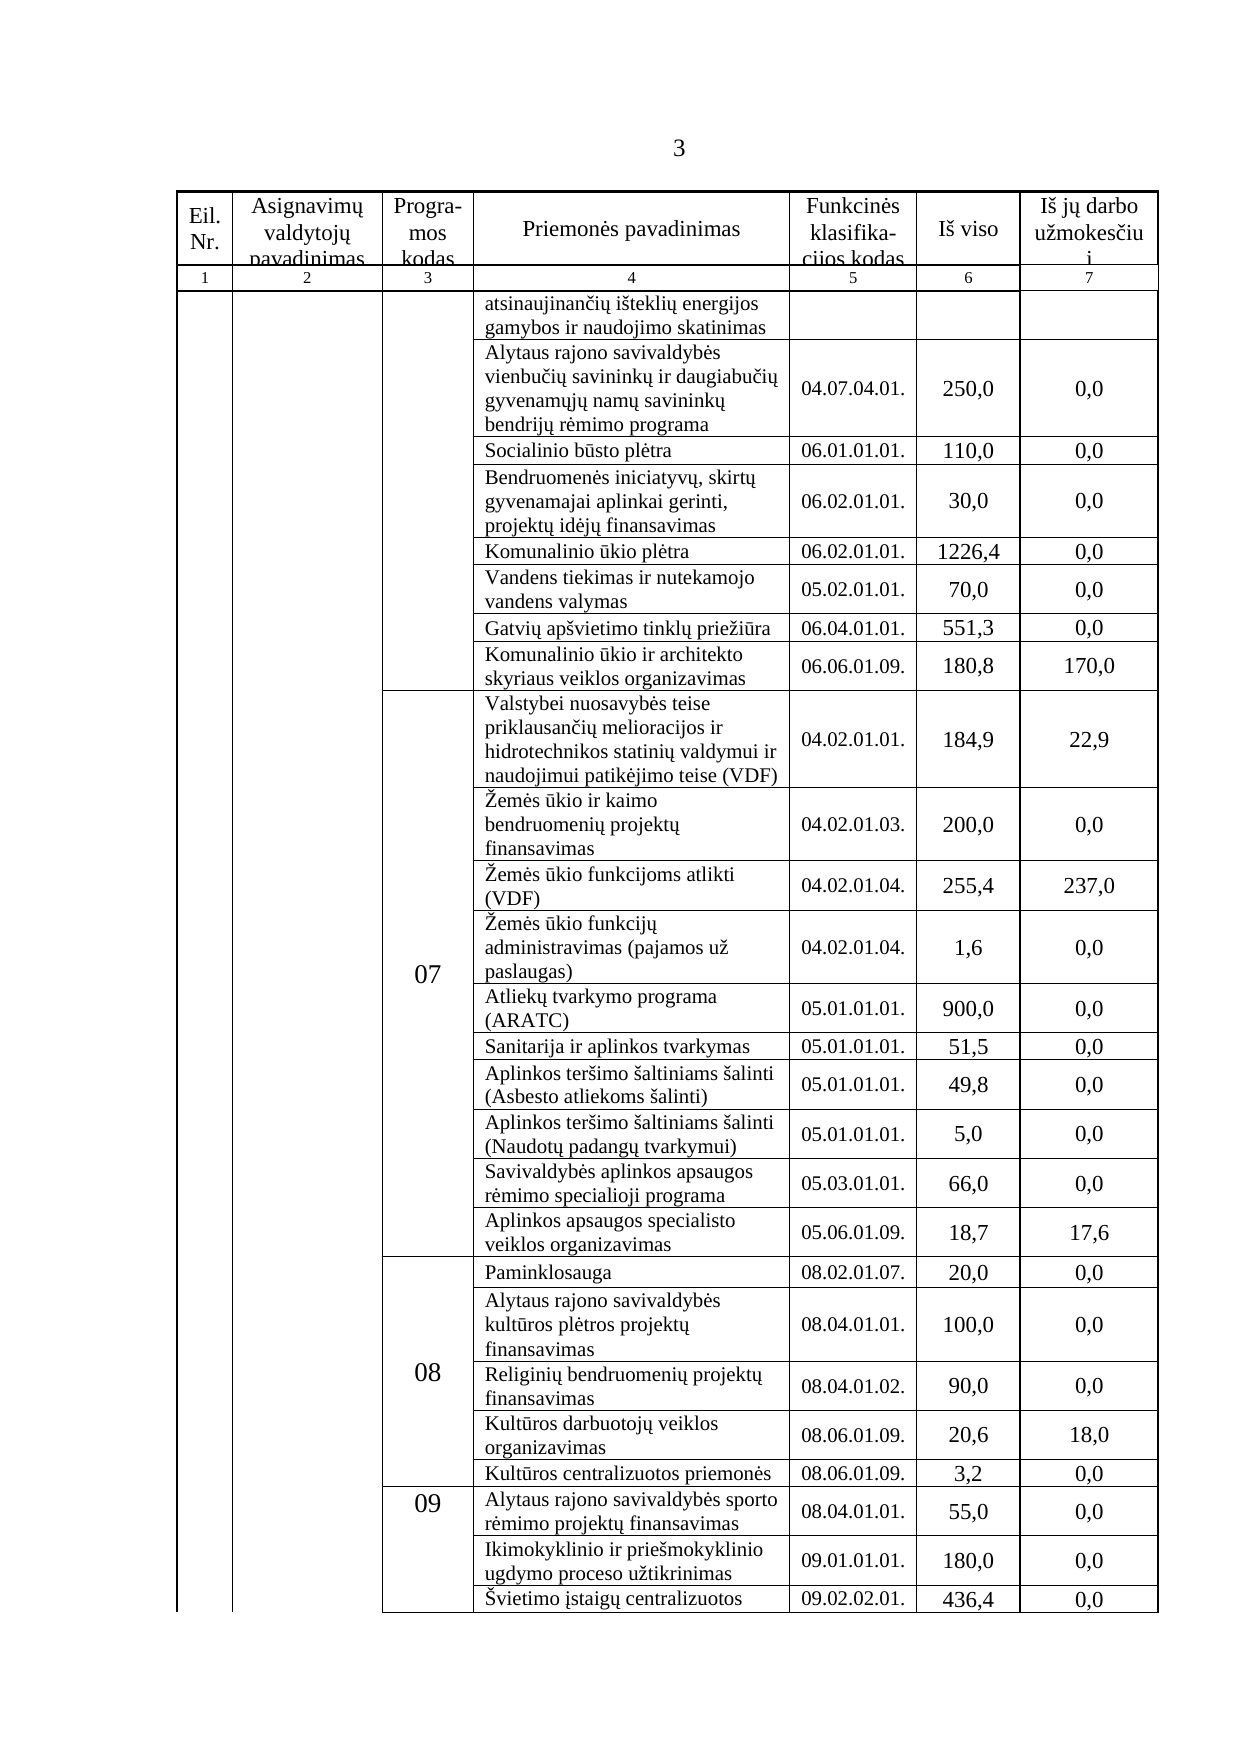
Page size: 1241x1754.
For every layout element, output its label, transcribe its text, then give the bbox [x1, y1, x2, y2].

table_cell [1159, 983, 1182, 1032]
table_cell 70,0 [917, 565, 1019, 613]
table_cell 0,0 [1021, 1487, 1157, 1535]
table_cell 06.06.01.09. [790, 642, 916, 690]
table_cell Aplinkos teršimo šaltiniams šalinti (Naudotų padangų tvarkymui) [474, 1110, 789, 1158]
table_cell Komunalinio ūkio ir architekto skyriaus veiklos organizavimas [474, 642, 789, 690]
table_cell 900,0 [917, 984, 1019, 1032]
table_cell [1159, 537, 1182, 564]
table_cell 0,0 [1021, 788, 1157, 860]
table_cell 05.03.01.01. [790, 1159, 916, 1207]
table_cell 0,0 [1021, 911, 1157, 983]
table_cell 255,4 [917, 861, 1019, 909]
table_cell [1159, 436, 1182, 463]
table_cell [1159, 1158, 1182, 1207]
table_cell 05.01.01.01. [790, 984, 916, 1032]
table_cell 08 [383, 1257, 473, 1486]
table_cell 49,8 [917, 1060, 1019, 1108]
table_header Iš jų darbo užmokesčiui [1021, 193, 1157, 263]
table_cell 04.02.01.04. [790, 911, 916, 983]
table_cell Ikimokyklinio ir priešmokyklinio ugdymo proceso užtikrinimas [474, 1536, 789, 1584]
table_cell 04.07.04.01. [790, 340, 916, 436]
table_cell 0,0 [1021, 1033, 1157, 1059]
table_cell 0,0 [1021, 1362, 1157, 1410]
table_cell 110,0 [917, 437, 1019, 463]
table_cell 100,0 [917, 1288, 1019, 1361]
table_cell Aplinkos teršimo šaltiniams šalinti (Asbesto atliekoms šalinti) [474, 1060, 789, 1108]
table_cell 551,3 [917, 614, 1019, 641]
table_cell Atliekų tvarkymo programa (ARATC) [474, 984, 789, 1032]
table_header Eil. Nr. [178, 193, 232, 263]
table_cell 4 [474, 266, 789, 290]
table_cell Aplinkos apsaugos specialisto veiklos organizavimas [474, 1208, 789, 1256]
table_cell 180,0 [917, 1536, 1019, 1584]
table_cell 0,0 [1021, 1460, 1157, 1486]
table_cell 0,0 [1021, 437, 1157, 463]
table_cell 184,9 [917, 691, 1019, 787]
table_cell Sanitarija ir aplinkos tvarkymas [474, 1033, 789, 1059]
table_cell 20,6 [917, 1411, 1019, 1459]
table_cell Valstybei nuosavybės teise priklausančių melioracijos ir hidrotechnikos statinių valdymui ir naudojimui patikėjimo teise (VDF) [474, 691, 789, 787]
table_cell 04.02.01.04. [790, 861, 916, 909]
table_cell 17,6 [1021, 1208, 1157, 1256]
table_cell 7 [1021, 265, 1158, 290]
table_cell Alytaus rajono savivaldybės sporto rėmimo projektų finansavimas [474, 1487, 789, 1535]
table_cell Žemės ūkio funkcijoms atlikti (VDF) [474, 861, 789, 909]
table_cell 1 [178, 266, 232, 290]
table_cell Kultūros centralizuotos priemonės [474, 1460, 789, 1486]
table_cell [1159, 1410, 1182, 1459]
table_cell [1159, 1287, 1182, 1361]
table_cell [1159, 641, 1182, 690]
table_cell 08.04.01.01. [790, 1487, 916, 1535]
table_cell [1159, 1207, 1182, 1256]
table_cell 2 [233, 266, 382, 290]
table_cell [1159, 1361, 1182, 1410]
table_cell [1159, 464, 1182, 537]
table_cell 09.01.01.01. [790, 1536, 916, 1584]
table_cell 08.04.01.02. [790, 1362, 916, 1410]
table_cell Žemės ūkio funkcijų administravimas (pajamos už paslaugas) [474, 911, 789, 983]
table_cell Švietimo įstaigų centralizuotos [474, 1586, 789, 1612]
table_cell [1159, 1459, 1182, 1486]
table_cell Komunalinio ūkio plėtra [474, 538, 789, 564]
table_cell 3,2 [917, 1460, 1019, 1486]
table_cell Religinių bendruomenių projektų finansavimas [474, 1362, 789, 1410]
table_cell 66,0 [917, 1159, 1019, 1207]
table_cell 04.02.01.03. [790, 788, 916, 860]
table_cell [1159, 339, 1182, 436]
table_header Asignavimų valdytojų pavadinimas [233, 193, 382, 263]
table_cell [1159, 613, 1182, 641]
table_cell 5 [790, 266, 916, 290]
table_header Iš viso [917, 193, 1019, 263]
table_cell [1159, 1585, 1182, 1612]
table_cell 08.04.01.01. [790, 1288, 916, 1361]
table_cell 30,0 [917, 465, 1019, 537]
table_cell 0,0 [1021, 1159, 1157, 1207]
table_cell [1159, 1032, 1182, 1059]
table_cell [1159, 290, 1182, 339]
table_cell [233, 292, 382, 1612]
table_cell Žemės ūkio ir kaimo bendruomenių projektų finansavimas [474, 788, 789, 860]
table_cell 04.02.01.01. [790, 691, 916, 787]
table_cell Savivaldybės aplinkos apsaugos rėmimo specialioji programa [474, 1159, 789, 1207]
table_header Priemonės pavadinimas [474, 193, 789, 263]
table_cell Alytaus rajono savivaldybės kultūros plėtros projektų finansavimas [474, 1288, 789, 1361]
table_cell 08.06.01.09. [790, 1460, 916, 1486]
table_cell Gatvių apšvietimo tinklų priežiūra [474, 614, 789, 641]
table_cell 250,0 [917, 340, 1019, 436]
table_cell 180,8 [917, 642, 1019, 690]
table_cell 0,0 [1021, 1110, 1157, 1158]
table_cell 436,4 [917, 1586, 1019, 1612]
table_cell [917, 292, 1019, 339]
table_cell 08.06.01.09. [790, 1411, 916, 1459]
table_cell 1226,4 [917, 538, 1019, 564]
table_cell 90,0 [917, 1362, 1019, 1410]
table_cell [1159, 1109, 1182, 1158]
table_cell 07 [383, 691, 473, 1256]
table_cell 170,0 [1021, 642, 1157, 690]
table_cell 09 [383, 1487, 473, 1612]
table_cell atsinaujinančių išteklių energijos gamybos ir naudojimo skatinimas [474, 292, 789, 339]
table_cell 06.02.01.01. [790, 465, 916, 537]
table_cell 05.01.01.01. [790, 1033, 916, 1059]
table_cell 22,9 [1021, 691, 1157, 787]
table_cell Socialinio būsto plėtra [474, 437, 789, 463]
table_cell [178, 292, 232, 1612]
table_cell 0,0 [1021, 340, 1157, 436]
table_cell 3 [383, 266, 473, 290]
table_cell 0,0 [1021, 614, 1157, 641]
table_cell [1159, 1486, 1182, 1535]
table_cell 05.01.01.01. [790, 1060, 916, 1108]
table_cell 05.01.01.01. [790, 1110, 916, 1158]
table_cell 0,0 [1021, 565, 1157, 613]
table_cell 18,7 [917, 1208, 1019, 1256]
table_cell 0,0 [1021, 1586, 1157, 1612]
table_cell 0,0 [1021, 465, 1157, 537]
table_cell [790, 292, 916, 339]
table_header Progra-mos kodas [383, 193, 473, 263]
table_cell 06.01.01.01. [790, 437, 916, 463]
table_cell [1159, 564, 1182, 613]
table_cell 6 [917, 266, 1019, 290]
table_cell 06.02.01.01. [790, 538, 916, 564]
table_cell 51,5 [917, 1033, 1019, 1059]
table_cell 05.06.01.09. [790, 1208, 916, 1256]
table_cell 237,0 [1021, 861, 1157, 909]
table_cell 0,0 [1021, 538, 1157, 564]
table_cell 55,0 [917, 1487, 1019, 1535]
table_cell 0,0 [1021, 984, 1157, 1032]
table_cell 5,0 [917, 1110, 1019, 1158]
table_cell Kultūros darbuotojų veiklos organizavimas [474, 1411, 789, 1459]
table_cell [1159, 690, 1182, 787]
table_cell Vandens tiekimas ir nutekamojo vandens valymas [474, 565, 789, 613]
table_cell Paminklosauga [474, 1257, 789, 1287]
table_cell 20,0 [917, 1257, 1019, 1287]
table_cell 06.04.01.01. [790, 614, 916, 641]
table_cell [1159, 787, 1182, 860]
table_cell Alytaus rajono savivaldybės vienbučių savininkų ir daugiabučių gyvenamųjų namų savininkų bendrijų rėmimo programa [474, 340, 789, 436]
table_cell [1159, 235, 1182, 263]
table_cell [383, 292, 473, 690]
table_cell 1,6 [917, 911, 1019, 983]
table_header [1159, 190, 1182, 235]
table_cell [1159, 860, 1182, 909]
table_cell [1159, 910, 1182, 983]
table_cell Bendruomenės iniciatyvų, skirtų gyvenamajai aplinkai gerinti, projektų idėjų finansavimas [474, 465, 789, 537]
table_cell 0,0 [1021, 1536, 1157, 1584]
table_cell 05.02.01.01. [790, 565, 916, 613]
table_cell [1159, 1535, 1182, 1584]
table_cell 08.02.01.07. [790, 1257, 916, 1287]
table_cell 0,0 [1021, 1288, 1157, 1361]
table_cell [1159, 1256, 1182, 1287]
table_cell 09.02.02.01. [790, 1586, 916, 1612]
table_cell 0,0 [1021, 1060, 1157, 1108]
table_cell [1159, 264, 1182, 290]
table_header Funkcinės klasifika-cijos kodas [790, 193, 916, 263]
table_cell 200,0 [917, 788, 1019, 860]
table_cell 0,0 [1021, 1257, 1157, 1287]
table_cell 18,0 [1021, 1411, 1157, 1459]
table_cell [1021, 291, 1157, 339]
table_cell [1159, 1059, 1182, 1108]
